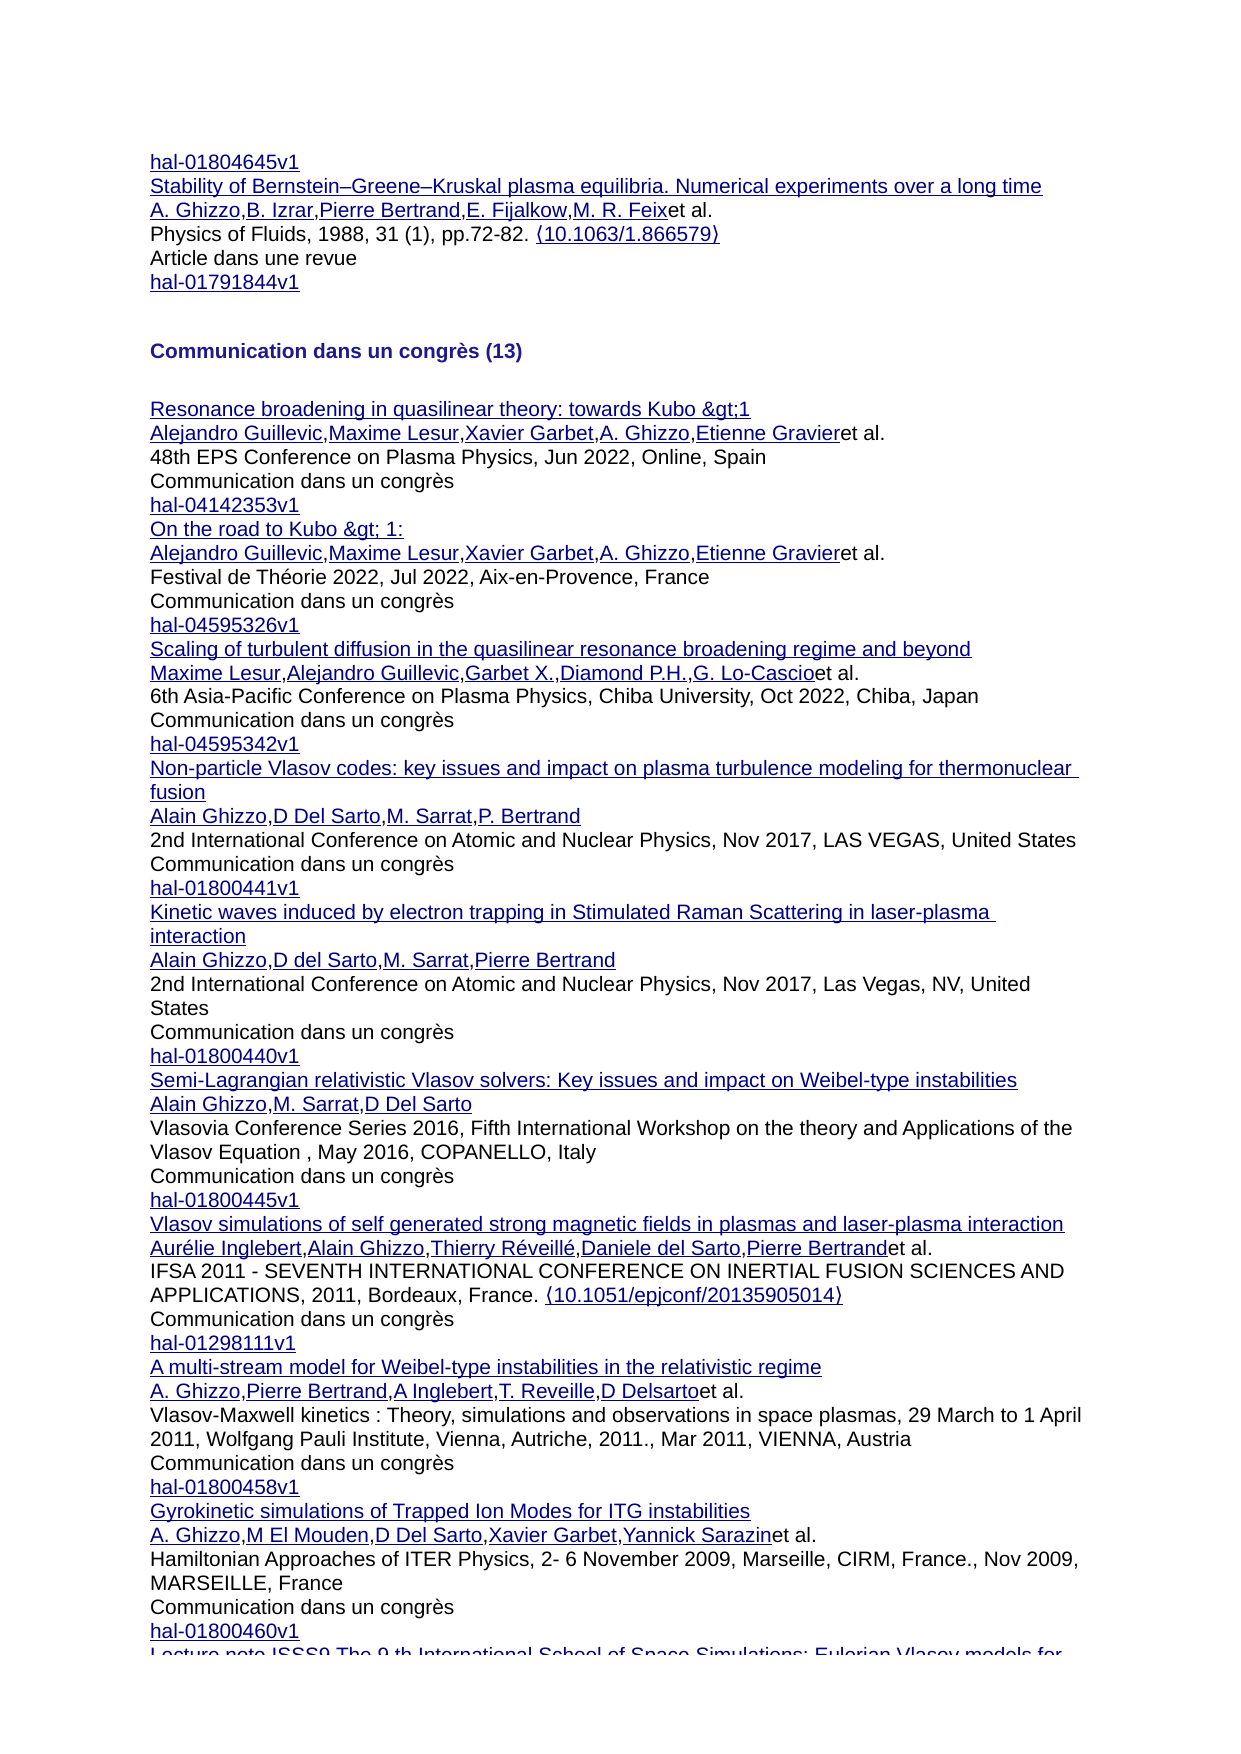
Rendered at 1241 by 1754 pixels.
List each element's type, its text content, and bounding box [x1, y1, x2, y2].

table_cell Scaling of turbulent diffusion in the quasilinear resonance broadening regime and beyond Maxime Lesur,Alejandro Guillevic,Garbet X.,Diamond P.H.,G. Lo-Cascioet al. 6th Asia-Pacific Conference on Plasma Physics, Chiba University, Oct 2022, Chiba, Japan Communication dans un congrès hal-04595342v1 [150, 636, 1090, 756]
subtitle Communication dans un congrès (13) [150, 338, 1090, 362]
table_cell Gyrokinetic simulations of Trapped Ion Modes for ITG instabilities A. Ghizzo,M El Mouden,D Del Sarto,Xavier Garbet,Yannick Sarazinet al. Hamiltonian Approaches of ITER Physics, 2- 6 November 2009, Marseille, CIRM, France., Nov 2009, MARSEILLE, France Communication dans un congrès hal-01800460v1 [150, 1499, 1090, 1643]
table_cell Vlasov simulations of self generated strong magnetic fields in plasmas and laser-plasma interaction Aurélie Inglebert,Alain Ghizzo,Thierry Réveillé,Daniele del Sarto,Pierre Bertrandet al. IFSA 2011 - SEVENTH INTERNATIONAL CONFERENCE ON INERTIAL FUSION SCIENCES AND APPLICATIONS, 2011, Bordeaux, France. ⟨10.1051/epjconf/20135905014⟩ Communication dans un congrès hal-01298111v1 [150, 1211, 1090, 1355]
table_cell Stability of Bernstein–Greene–Kruskal plasma equilibria. Numerical experiments over a long time A. Ghizzo,B. Izrar,Pierre Bertrand,E. Fijalkow,M. R. Feixet al. Physics of Fluids, 1988, 31 (1), pp.72-82. ⟨10.1063/1.866579⟩ Article dans une revue hal-01791844v1 [150, 174, 1090, 294]
table_cell Semi-Lagrangian relativistic Vlasov solvers: Key issues and impact on Weibel-type instabilities Alain Ghizzo,M. Sarrat,D Del Sarto Vlasovia Conference Series 2016, Fifth International Workshop on the theory and Applications of the Vlasov Equation , May 2016, COPANELLO, Italy Communication dans un congrès hal-01800445v1 [150, 1068, 1090, 1211]
table_cell Non-particle Vlasov codes: key issues and impact on plasma turbulence modeling for thermonuclear fusion Alain Ghizzo,D Del Sarto,M. Sarrat,P. Bertrand 2nd International Conference on Atomic and Nuclear Physics, Nov 2017, LAS VEGAS, United States Communication dans un congrès hal-01800441v1 [150, 756, 1090, 900]
table_cell A multi-stream model for Weibel-type instabilities in the relativistic regime A. Ghizzo,Pierre Bertrand,A Inglebert,T. Reveille,D Delsartoet al. Vlasov-Maxwell kinetics : Theory, simulations and observations in space plasmas, 29 March to 1 April 2011, Wolfgang Pauli Institute, Vienna, Autriche, 2011., Mar 2011, VIENNA, Austria Communication dans un congrès hal-01800458v1 [150, 1355, 1090, 1499]
table_cell hal-01804645v1 [150, 150, 1090, 174]
table_cell Kinetic waves induced by electron trapping in Stimulated Raman Scattering in laser-plasma interaction Alain Ghizzo,D del Sarto,M. Sarrat,Pierre Bertrand 2nd International Conference on Atomic and Nuclear Physics, Nov 2017, Las Vegas, NV, United States Communication dans un congrès hal-01800440v1 [150, 900, 1090, 1068]
table_header Resonance broadening in quasilinear theory: towards Kubo &gt;1 Alejandro Guillevic,Maxime Lesur,Xavier Garbet,A. Ghizzo,Etienne Gravieret al. 48th EPS Conference on Plasma Physics, Jun 2022, Online, Spain Communication dans un congrès hal-04142353v1 [150, 397, 1090, 517]
table_cell On the road to Kubo &gt; 1: Alejandro Guillevic,Maxime Lesur,Xavier Garbet,A. Ghizzo,Etienne Gravieret al. Festival de Théorie 2022, Jul 2022, Aix-en-Provence, France Communication dans un congrès hal-04595326v1 [150, 517, 1090, 636]
table_cell Lecture note ISSS9 The 9 th International School of Space Simulations: Eulerian Vlasov models for plasma simulation: review and advances A. Ghizzo,Pierre Bertrand,T W Johnston,N Besse ISSS9, the 9th International School of Space and Simulations, 3-11 July 2009, Paris, France., Jul 2009, PARIS, France Communication dans un congrès hal-01800442v1 [150, 1643, 1090, 1655]
